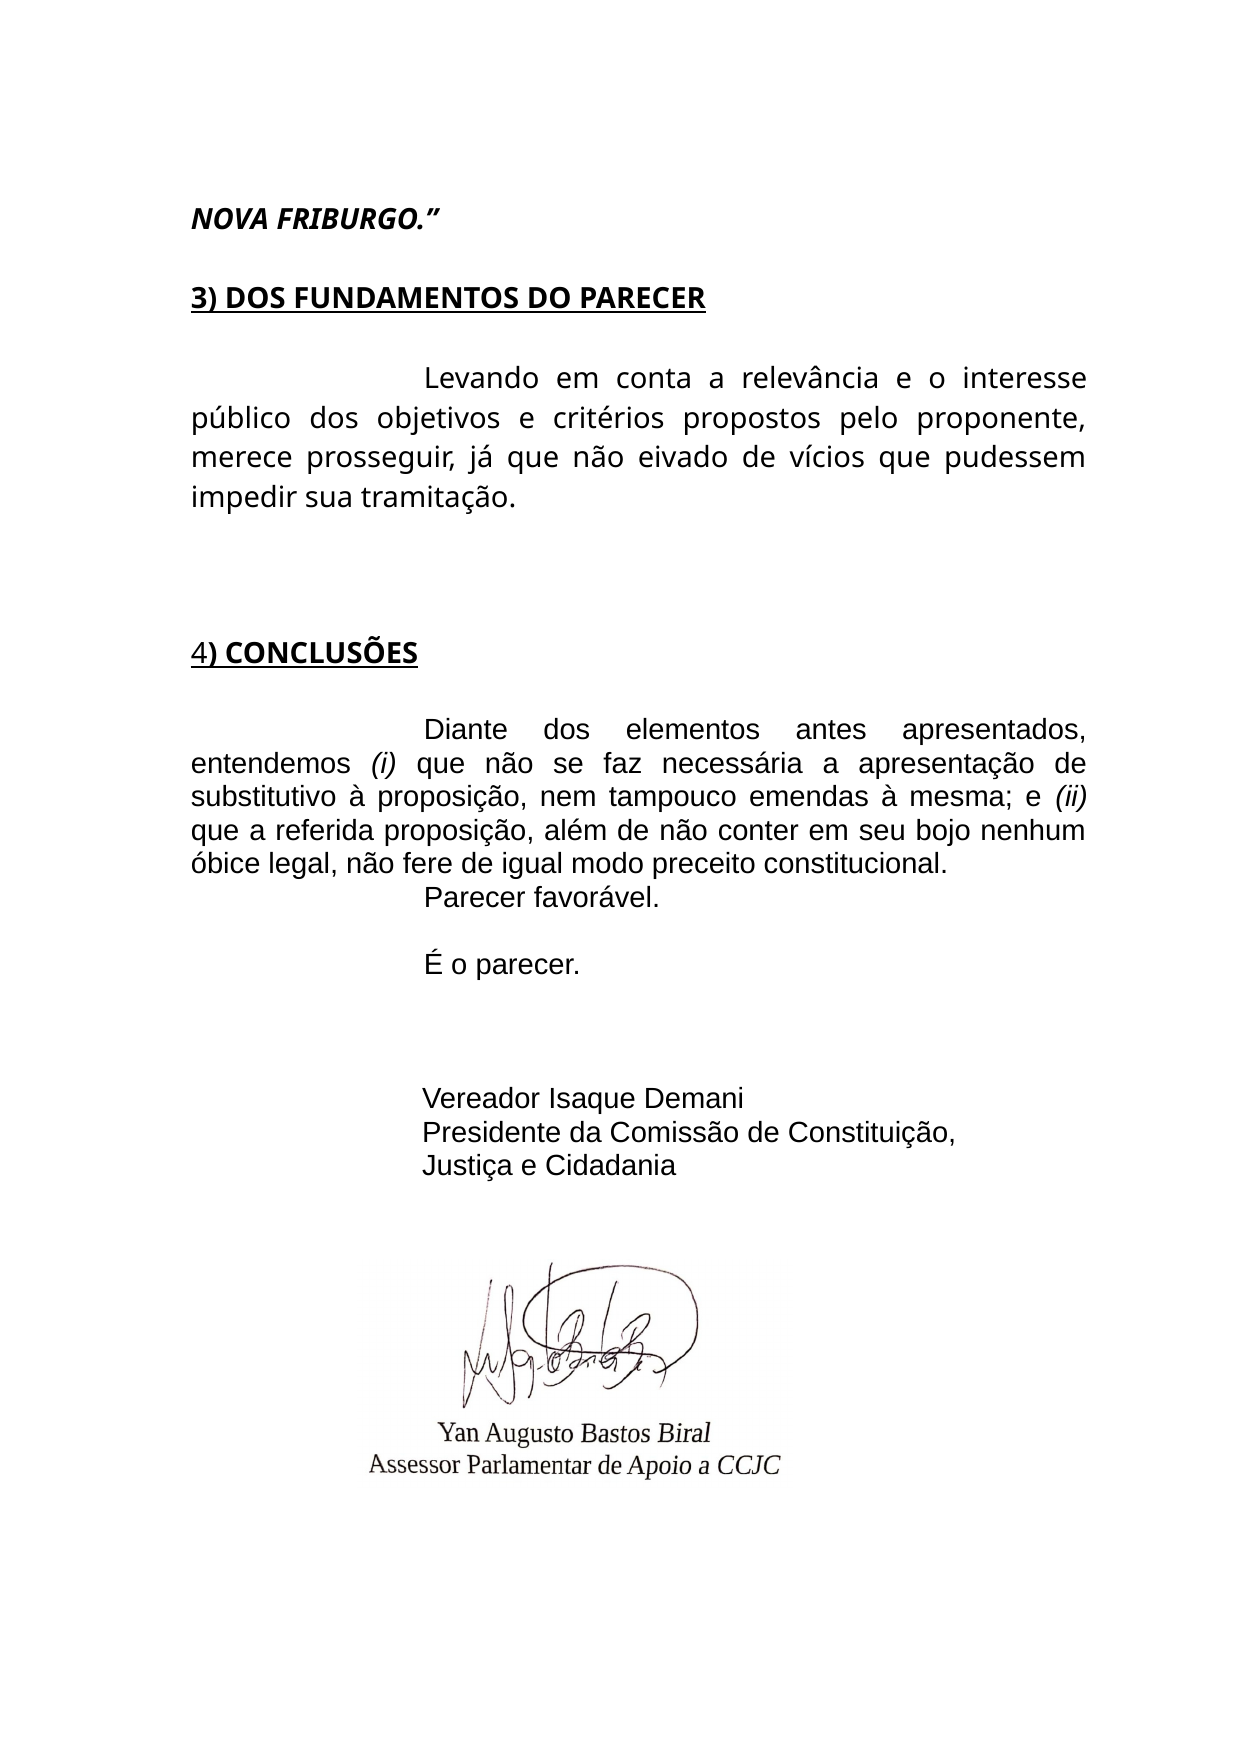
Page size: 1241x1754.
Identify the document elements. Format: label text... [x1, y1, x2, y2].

text Diante dos elementos antes apresentados, entendemos (i) que não se faz necessária a apresentação de substitutivo à proposição, nem tampouco emendas à mesma; e (ii) que a referida proposição, além de não conter em seu bojo nenhum óbice legal, não fere de igual modo preceito constitucional. [191, 712, 1087, 880]
text É o parecer. [191, 947, 1087, 981]
text NOVA FRIBURGO.” [191, 198, 1087, 238]
text 3) DOS FUNDAMENTOS DO PARECER [191, 278, 1087, 317]
text Vereador Isaque Demani [191, 1081, 1087, 1115]
text Presidente da Comissão de Constituição, [191, 1115, 1087, 1148]
text Parecer favorável. [191, 880, 1087, 913]
text 4) CONCLUSÕES [191, 633, 1087, 672]
text Justiça e Cidadania [191, 1148, 1087, 1182]
picture [356, 1259, 794, 1488]
text Levando em conta a relevância e o interesse público dos objetivos e critérios propostos pelo proponente, merece prosseguir, já que não eivado de vícios que pudessem impedir sua tramitação. [191, 357, 1087, 516]
